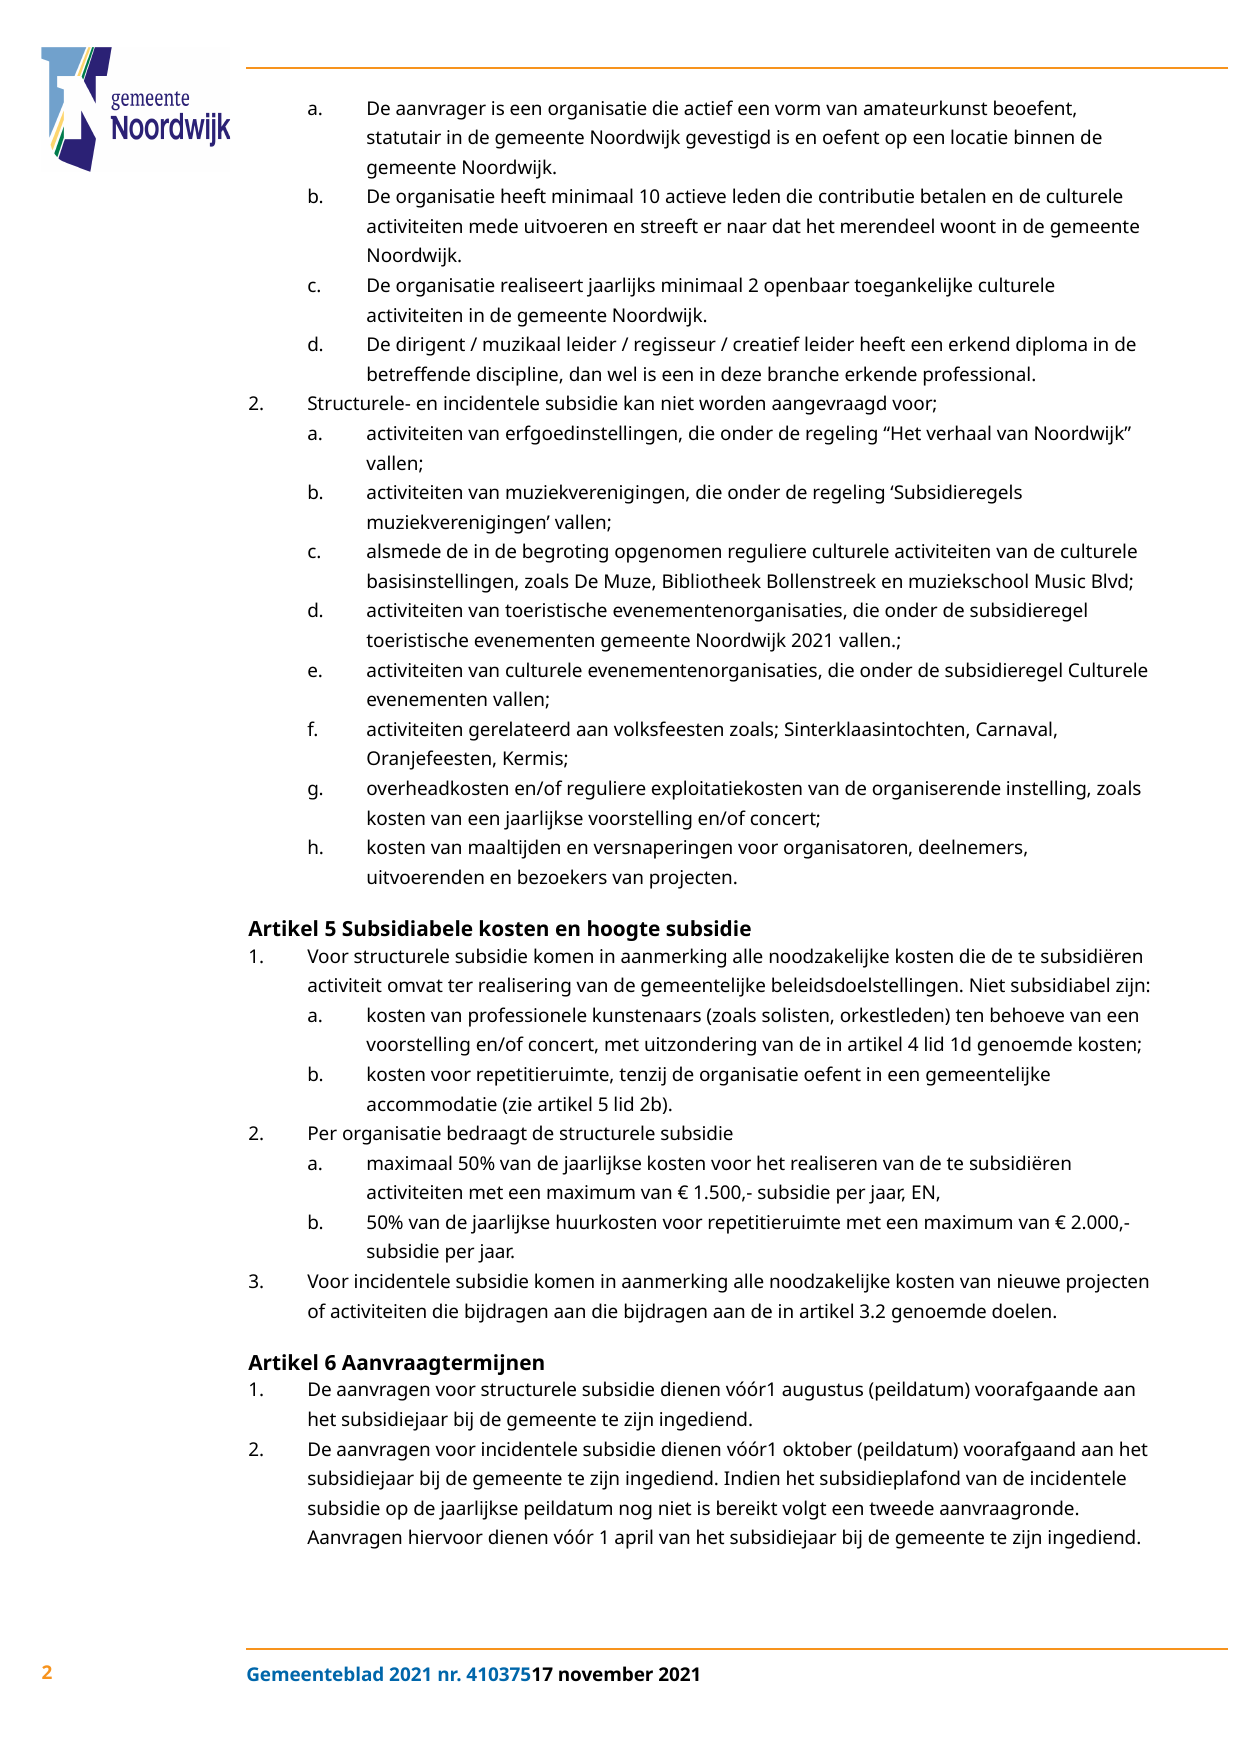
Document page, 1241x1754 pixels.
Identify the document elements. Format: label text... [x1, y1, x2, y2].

list De organisatie heeft minimaal 10 actieve leden die contributie betalen en de culturele activiteiten mede uitvoeren en streeft er naar dat het merendeel woont in de gemeente Noordwijk. [307, 183, 1152, 268]
list activiteiten gerelateerd aan volksfeesten zoals; Sinterklaasintochten, Carnaval, Oranjefeesten, Kermis; [307, 716, 1152, 771]
list overheadkosten en/of reguliere exploitatiekosten van de organiserende instelling, zoals kosten van een jaarlijkse voorstelling en/of concert; [307, 775, 1152, 831]
list kosten van professionele kunstenaars (zoals solisten, orkestleden) ten behoeve van een voorstelling en/of concert, met uitzondering van de in artikel 4 lid 1d genoemde kosten; [307, 1002, 1152, 1057]
list Structurele- en incidentele subsidie kan niet worden aangevraagd voor; [248, 391, 1152, 416]
list activiteiten van erfgoedinstellingen, die onder de regeling “Het verhaal van Noordwijk” vallen; [307, 420, 1152, 476]
list activiteiten van toeristische evenementenorganisaties, die onder de subsidieregel toeristische evenementen gemeente Noordwijk 2021 vallen.; [307, 598, 1152, 653]
list alsmede de in de begroting opgenomen reguliere culturele activiteiten van de culturele basisinstellingen, zoals De Muze, Bibliotheek Bollenstreek en muziekschool Music Blvd; [307, 538, 1152, 594]
list De aanvrager is een organisatie die actief een vorm van amateurkunst beoefent, statutair in de gemeente Noordwijk gevestigd is en oefent op een locatie binnen de gemeente Noordwijk. [307, 95, 1152, 180]
text Artikel 5 Subsidiabele kosten en hoogte subsidie [248, 914, 1152, 943]
list 50% van de jaarlijkse huurkosten voor repetitieruimte met een maximum van € 2.000,- subsidie per jaar. [307, 1209, 1152, 1264]
list activiteiten van muziekverenigingen, die onder de regeling ‘Subsidieregels muziekverenigingen’ vallen; [307, 479, 1152, 535]
picture [41, 47, 231, 172]
list kosten van maaltijden en versnaperingen voor organisatoren, deelnemers, uitvoerenden en bezoekers van projecten. [307, 834, 1152, 890]
list Voor structurele subsidie komen in aanmerking alle noodzakelijke kosten die de te subsidiëren activiteit omvat ter realisering van de gemeentelijke beleidsdoelstellingen. Niet subsidiabel zijn: [248, 943, 1152, 998]
list Per organisatie bedraagt de structurele subsidie [248, 1120, 1152, 1146]
list De aanvragen voor incidentele subsidie dienen vóór1 oktober (peildatum) voorafgaand aan het subsidiejaar bij de gemeente te zijn ingediend. Indien het subsidieplafond van de incidentele subsidie op de jaarlijkse peildatum nog niet is bereikt volgt een tweede aanvraagronde. Aanvragen hiervoor dienen vóór 1 april van het subsidiejaar bij de gemeente te zijn ingediend. [248, 1436, 1152, 1550]
list maximaal 50% van de jaarlijkse kosten voor het realiseren van de te subsidiëren activiteiten met een maximum van € 1.500,- subsidie per jaar, EN, [307, 1150, 1152, 1205]
list De organisatie realiseert jaarlijks minimaal 2 openbaar toegankelijke culturele activiteiten in de gemeente Noordwijk. [307, 272, 1152, 328]
text Artikel 6 Aanvraagtermijnen [248, 1348, 1152, 1377]
list kosten voor repetitieruimte, tenzij de organisatie oefent in een gemeentelijke accommodatie (zie artikel 5 lid 2b). [307, 1061, 1152, 1116]
list De aanvragen voor structurele subsidie dienen vóór1 augustus (peildatum) voorafgaande aan het subsidiejaar bij de gemeente te zijn ingediend. [248, 1377, 1152, 1432]
list Voor incidentele subsidie komen in aanmerking alle noodzakelijke kosten van nieuwe projecten of activiteiten die bijdragen aan die bijdragen aan de in artikel 3.2 genoemde doelen. [248, 1268, 1152, 1323]
list De dirigent / muzikaal leider / regisseur / creatief leider heeft een erkend diploma in de betreffende discipline, dan wel is een in deze branche erkende professional. [307, 331, 1152, 387]
list activiteiten van culturele evenementenorganisaties, die onder de subsidieregel Culturele evenementen vallen; [307, 657, 1152, 712]
